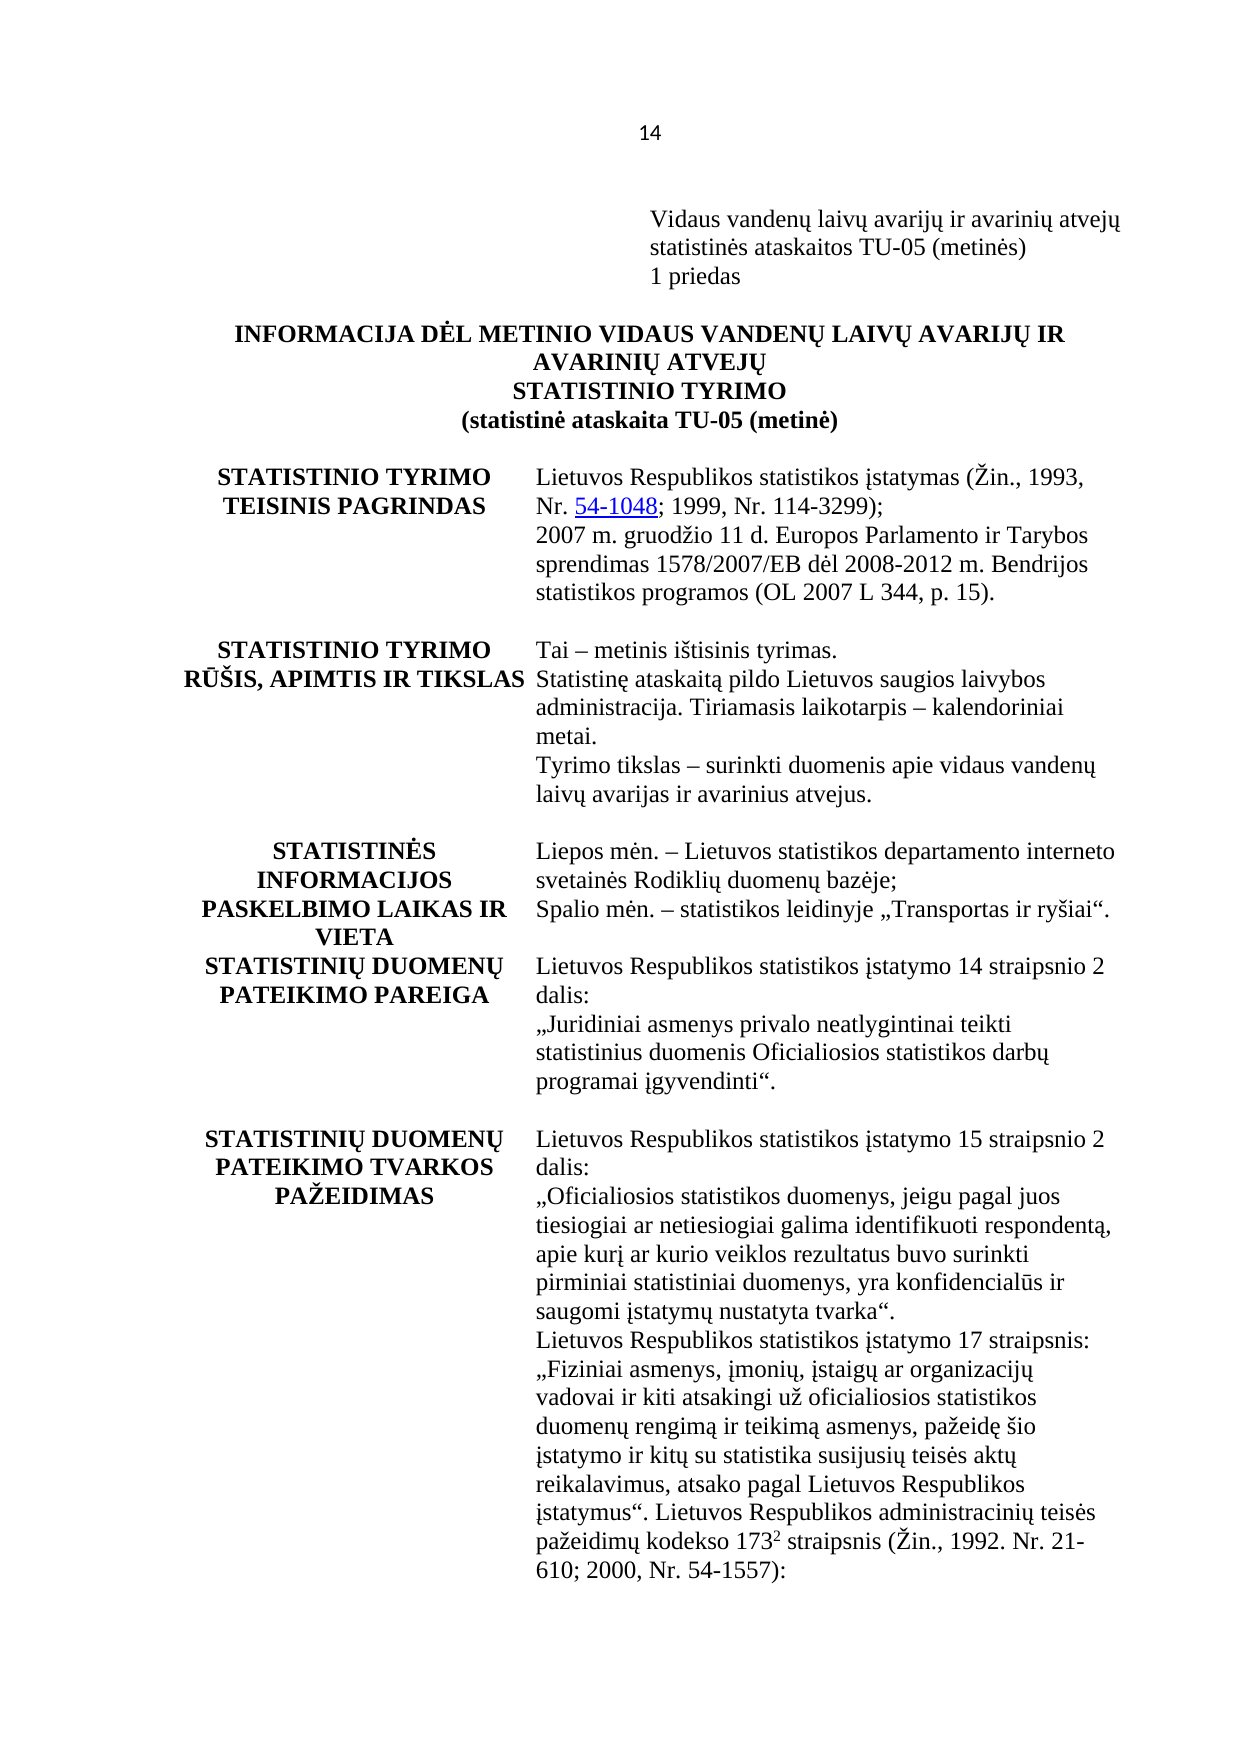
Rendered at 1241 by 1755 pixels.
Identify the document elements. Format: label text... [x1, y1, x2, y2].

table_cell STATISTINIŲ DUOMENŲ PATEIKIMO TVARKOS PAŽEIDIMAS [177, 1124, 531, 1584]
table_cell Lietuvos Respublikos statistikos įstatymo 15 straipsnio 2 dalis: „Oficialiosios statistikos duomenys, jeigu pagal juos tiesiogiai ar netiesiogiai galima identifikuoti respondentą, apie kurį ar kurio veiklos rezultatus buvo surinkti pirminiai statistiniai duomenys, yra konfidencialūs ir saugomi įstatymų nustatyta tvarka“. Lietuvos Respublikos statistikos įstatymo 17 straipsnis: „Fiziniai asmenys, įmonių, įstaigų ar organizacijų vadovai ir kiti atsakingi už oficialiosios statistikos duomenų rengimą ir teikimą asmenys, pažeidę šio įstatymo ir kitų su statistika susijusių teisės aktų reikalavimus, atsako pagal Lietuvos Respublikos įstatymus“. Lietuvos Respublikos administracinių teisės pažeidimų kodekso 1732 straipsnis (Žin., 1992. Nr. 21-610; 2000, Nr. 54-1557): [531, 1124, 1122, 1584]
text Vidaus vandenų laivų avarijų ir avarinių atvejų [649, 204, 1122, 232]
text STATISTINIO TYRIMO [177, 376, 1122, 405]
text (statistinė ataskaita TU-05 (metinė) [177, 405, 1122, 434]
table_header Lietuvos Respublikos statistikos įstatymas (Žin., 1993, Nr. 54-1048; 1999, Nr. 114-3299); 2007 m. gruodžio 11 d. Europos Parlamento ir Tarybos sprendimas 1578/2007/EB dėl 2008-2012 m. Bendrijos statistikos programos (OL 2007 L 344, p. 15). [531, 463, 1122, 635]
table_cell STATISTINĖS INFORMACIJOS PASKELBIMO LAIKAS IR VIETA [177, 836, 531, 951]
table_header STATISTINIO TYRIMO TEISINIS PAGRINDAS [177, 463, 531, 635]
table_cell STATISTINIO TYRIMO RŪŠIS, APIMTIS IR TIKSLAS [177, 635, 531, 836]
table_cell STATISTINIŲ DUOMENŲ PATEIKIMO PAREIGA [177, 951, 531, 1124]
text statistinės ataskaitos TU-05 (metinės) [649, 232, 1122, 261]
table_cell Tai – metinis ištisinis tyrimas. Statistinę ataskaitą pildo Lietuvos saugios laivybos administracija. Tiriamasis laikotarpis – kalendoriniai metai. Tyrimo tikslas – surinkti duomenis apie vidaus vandenų laivų avarijas ir avarinius atvejus. [531, 635, 1122, 836]
text INFORMACIJA DĖL METINIO VIDAUS VANDENŲ LAIVŲ AVARIJŲ IR AVARINIŲ ATVEJŲ [177, 319, 1122, 376]
text 1 priedas [649, 261, 1122, 290]
table_cell Liepos mėn. – Lietuvos statistikos departamento interneto svetainės Rodiklių duomenų bazėje; Spalio mėn. – statistikos leidinyje „Transportas ir ryšiai“. [531, 836, 1122, 951]
table_cell Lietuvos Respublikos statistikos įstatymo 14 straipsnio 2 dalis: „Juridiniai asmenys privalo neatlygintinai teikti statistinius duomenis Oficialiosios statistikos darbų programai įgyvendinti“. [531, 951, 1122, 1124]
